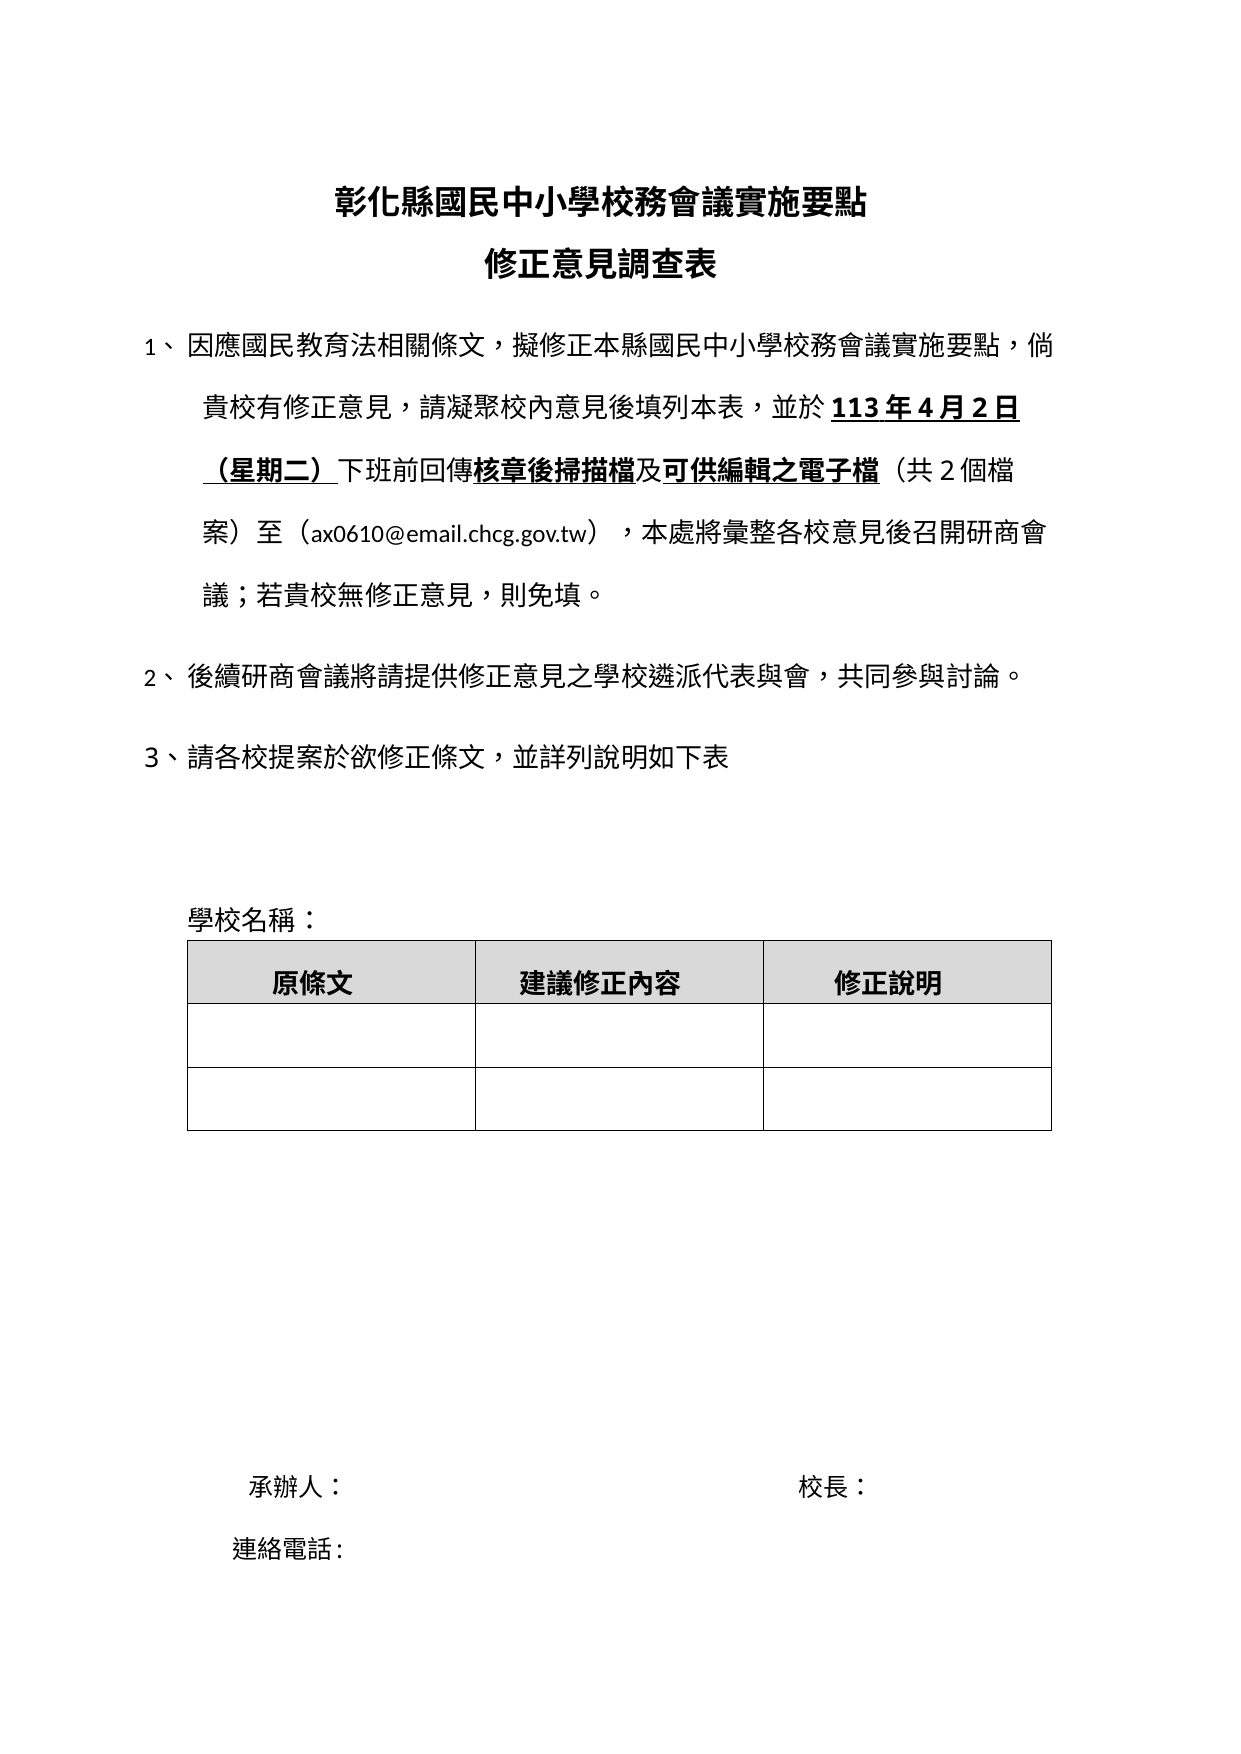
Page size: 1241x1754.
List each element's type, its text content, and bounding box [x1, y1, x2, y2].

list 後續研商會議將請提供修正意見之學校遴派代表與會，共同參與討論。 [143, 633, 1059, 696]
table_cell [188, 1004, 475, 1067]
text 連絡電話: [143, 1506, 1059, 1569]
table_header 原條文 [188, 941, 475, 1003]
table_cell [188, 1068, 475, 1130]
table_header 修正說明 [764, 941, 1051, 1003]
text 修正意見調查表 [143, 221, 1059, 283]
text 學校名稱： [187, 877, 1059, 939]
table_cell [476, 1068, 763, 1130]
table_header 建議修正內容 [476, 941, 763, 1003]
table_cell [476, 1004, 763, 1067]
text 彰化縣國民中小學校務會議實施要點 [143, 158, 1059, 221]
table_cell [764, 1068, 1051, 1130]
list 因應國民教育法相關條文，擬修正本縣國民中小學校務會議實施要點，倘貴校有修正意見，請凝聚校內意見後填列本表，並於113年4月2日（星期二）下班前回傳核章後掃描檔及可供編輯之電子檔（共2個檔案）至（ax0610@email.chcg.gov.tw），本處將彙整各校意見後召開研商會議；若貴校無修正意見，則免填。 [143, 302, 1059, 614]
table_cell [764, 1004, 1051, 1067]
list 請各校提案於欲修正條文，並詳列說明如下表 [143, 714, 1059, 777]
text 承辦人： 校長： [143, 1444, 1059, 1506]
